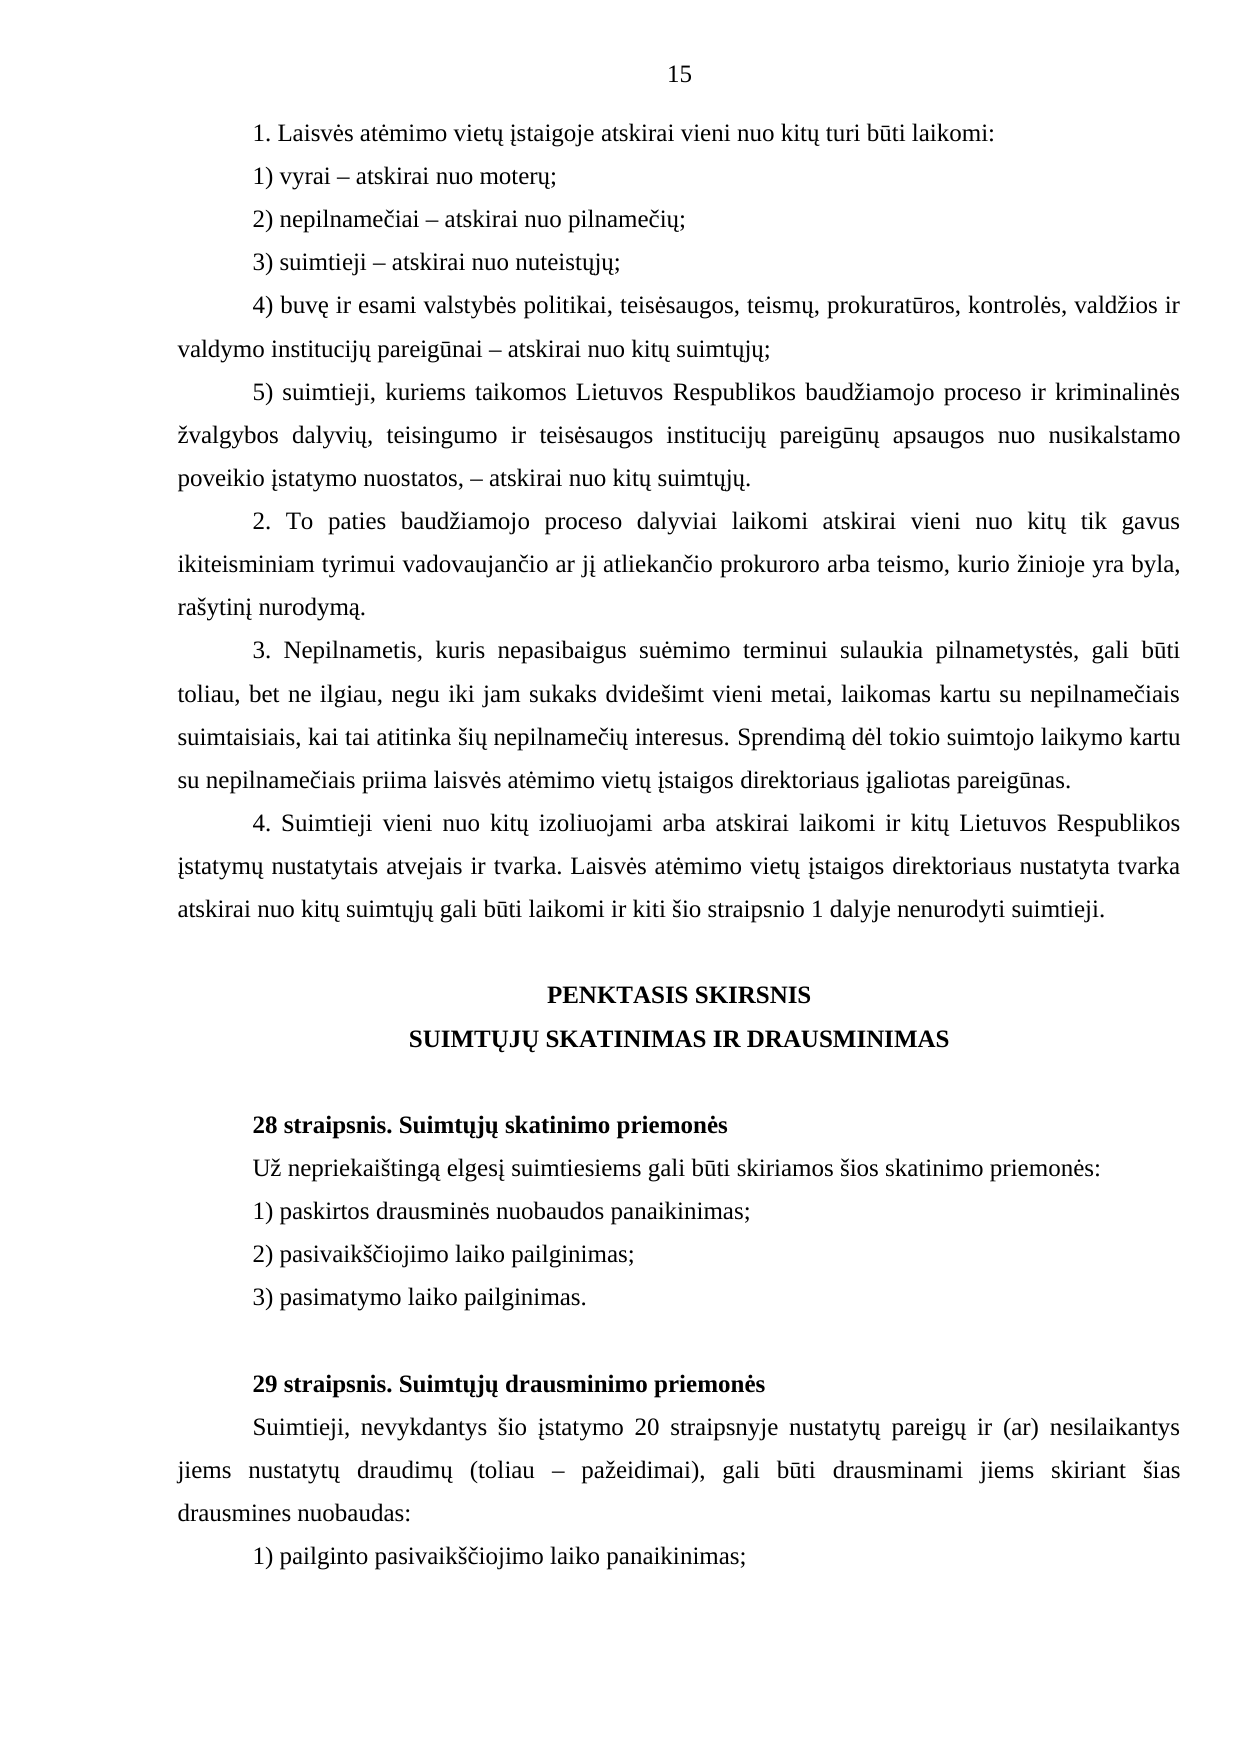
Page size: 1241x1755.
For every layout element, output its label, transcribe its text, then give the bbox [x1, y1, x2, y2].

text Už nepriekaištingą elgesį suimtiesiems gali būti skiriamos šios skatinimo priemonės: [177, 1153, 1181, 1182]
text 28 straipsnis. Suimtųjų skatinimo priemonės [177, 1110, 1181, 1139]
text 1) pailginto pasivaikščiojimo laiko panaikinimas; [177, 1541, 1181, 1570]
text 1. Laisvės atėmimo vietų įstaigoje atskirai vieni nuo kitų turi būti laikomi: [177, 118, 1181, 147]
text 4. Suimtieji vieni nuo kitų izoliuojami arba atskirai laikomi ir kitų Lietuvos Respublikos įstatymų nustatytais atvejais ir tvarka. Laisvės atėmimo vietų įstaigos direktoriaus nustatyta tvarka atskirai nuo kitų suimtųjų gali būti laikomi ir kiti šio straipsnio 1 dalyje nenurodyti suimtieji. [177, 808, 1181, 923]
text 5) suimtieji, kuriems taikomos Lietuvos Respublikos baudžiamojo proceso ir kriminalinės žvalgybos dalyvių, teisingumo ir teisėsaugos institucijų pareigūnų apsaugos nuo nusikalstamo poveikio įstatymo nuostatos, – atskirai nuo kitų suimtųjų. [177, 377, 1181, 492]
text 3) suimtieji – atskirai nuo nuteistųjų; [177, 247, 1181, 276]
text 4) buvę ir esami valstybės politikai, teisėsaugos, teismų, prokuratūros, kontrolės, valdžios ir valdymo institucijų pareigūnai – atskirai nuo kitų suimtųjų; [177, 291, 1181, 362]
text 2. To paties baudžiamojo proceso dalyviai laikomi atskirai vieni nuo kitų tik gavus ikiteisminiam tyrimui vadovaujančio ar jį atliekančio prokuroro arba teismo, kurio žinioje yra byla, rašytinį nurodymą. [177, 506, 1181, 621]
text 3) pasimatymo laiko pailginimas. [177, 1282, 1181, 1311]
text PENKTASIS SKIRSNIS [177, 981, 1181, 1009]
text 1) vyrai – atskirai nuo moterų; [177, 161, 1181, 190]
text 1) paskirtos drausminės nuobaudos panaikinimas; [177, 1196, 1181, 1225]
text 3. Nepilnametis, kuris nepasibaigus suėmimo terminui sulaukia pilnametystės, gali būti toliau, bet ne ilgiau, negu iki jam sukaks dvidešimt vieni metai, laikomas kartu su nepilnamečiais suimtaisiais, kai tai atitinka šių nepilnamečių interesus. Sprendimą dėl tokio suimtojo laikymo kartu su nepilnamečiais priima laisvės atėmimo vietų įstaigos direktoriaus įgaliotas pareigūnas. [177, 636, 1181, 794]
text 29 straipsnis. Suimtųjų drausminimo priemonės [177, 1369, 1181, 1397]
text 2) pasivaikščiojimo laiko pailginimas; [177, 1239, 1181, 1268]
text SUIMTŲJŲ SKATINIMAS IR DRAUSMINIMAS [177, 1024, 1181, 1052]
text 2) nepilnamečiai – atskirai nuo pilnamečių; [177, 204, 1181, 233]
text Suimtieji, nevykdantys šio įstatymo 20 straipsnyje nustatytų pareigų ir (ar) nesilaikantys jiems nustatytų draudimų (toliau – pažeidimai), gali būti drausminami jiems skiriant šias drausmines nuobaudas: [177, 1412, 1181, 1527]
